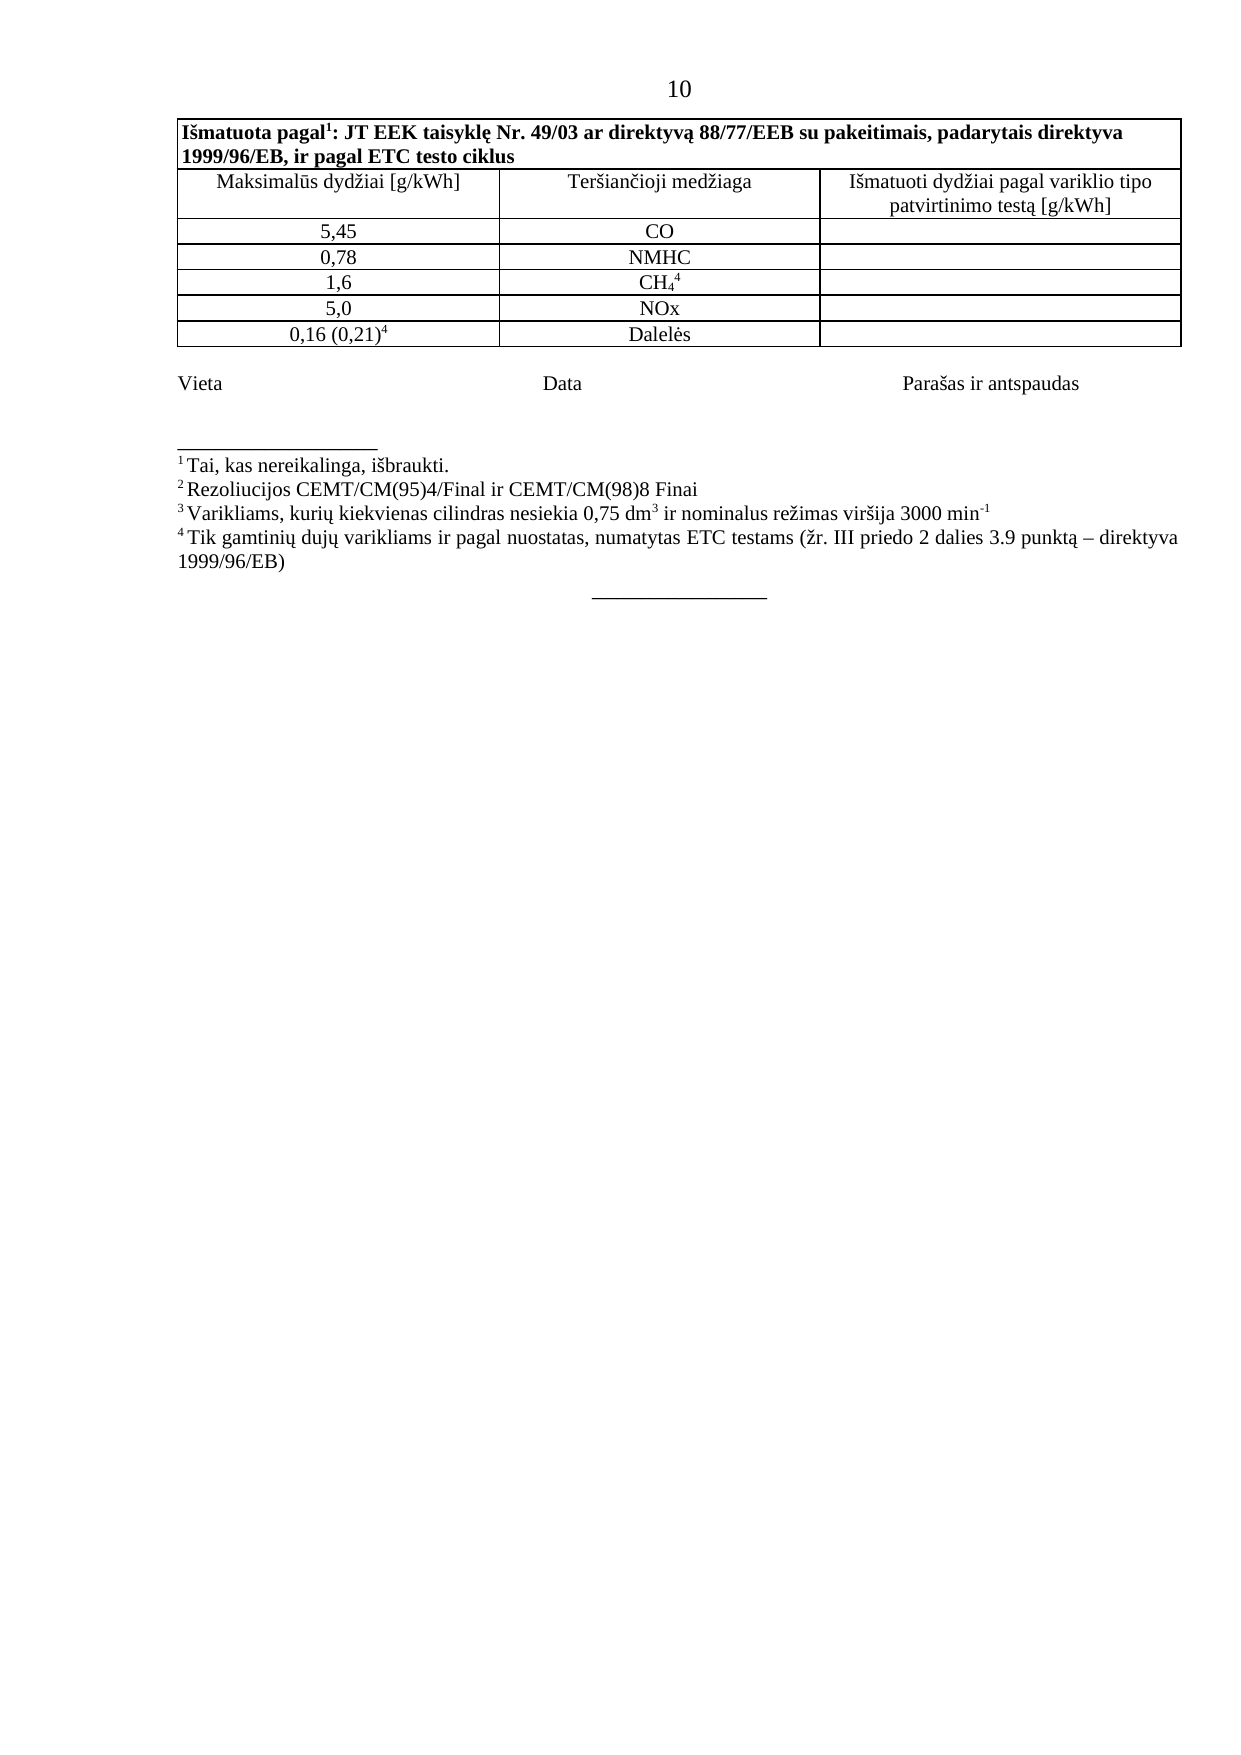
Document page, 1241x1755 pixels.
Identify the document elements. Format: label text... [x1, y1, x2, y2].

table_cell Teršiančioji medžiaga [500, 170, 819, 217]
table_cell NOx [500, 296, 504, 320]
text 2 Rezoliucijos CEMT/CM(95)4/Final ir CEMT/CM(98)8 Finai [177, 477, 1181, 501]
text 3 Varikliams, kurių kiekvienas cilindras nesiekia 0,75 dm3 ir nominalus režimas viršija 3000 min-1 [177, 501, 1181, 525]
table_cell CO [500, 219, 504, 243]
text 1 Tai, kas nereikalinga, išbraukti. [177, 453, 1181, 477]
text 4 Tik gamtinių dujų varikliams ir pagal nuostatas, numatytas ETC testams (žr. III priedo 2 dalies 3.9 punktą – direktyva 1999/96/EB) [177, 525, 1181, 573]
table_cell 0,78 [495, 245, 499, 269]
table_cell 5,45 [495, 219, 499, 243]
text ________________ [177, 424, 1181, 453]
table_cell Maksimalūs dydžiai [g/kWh] [178, 170, 499, 217]
table_cell 5,0 [495, 296, 499, 320]
table_cell CH44 [500, 270, 504, 294]
table_cell 1,6 [495, 270, 499, 294]
text ______________ [177, 573, 1181, 602]
table_cell NMHC [500, 245, 504, 269]
text Vieta Data Parašas ir antspaudas [177, 371, 1181, 395]
